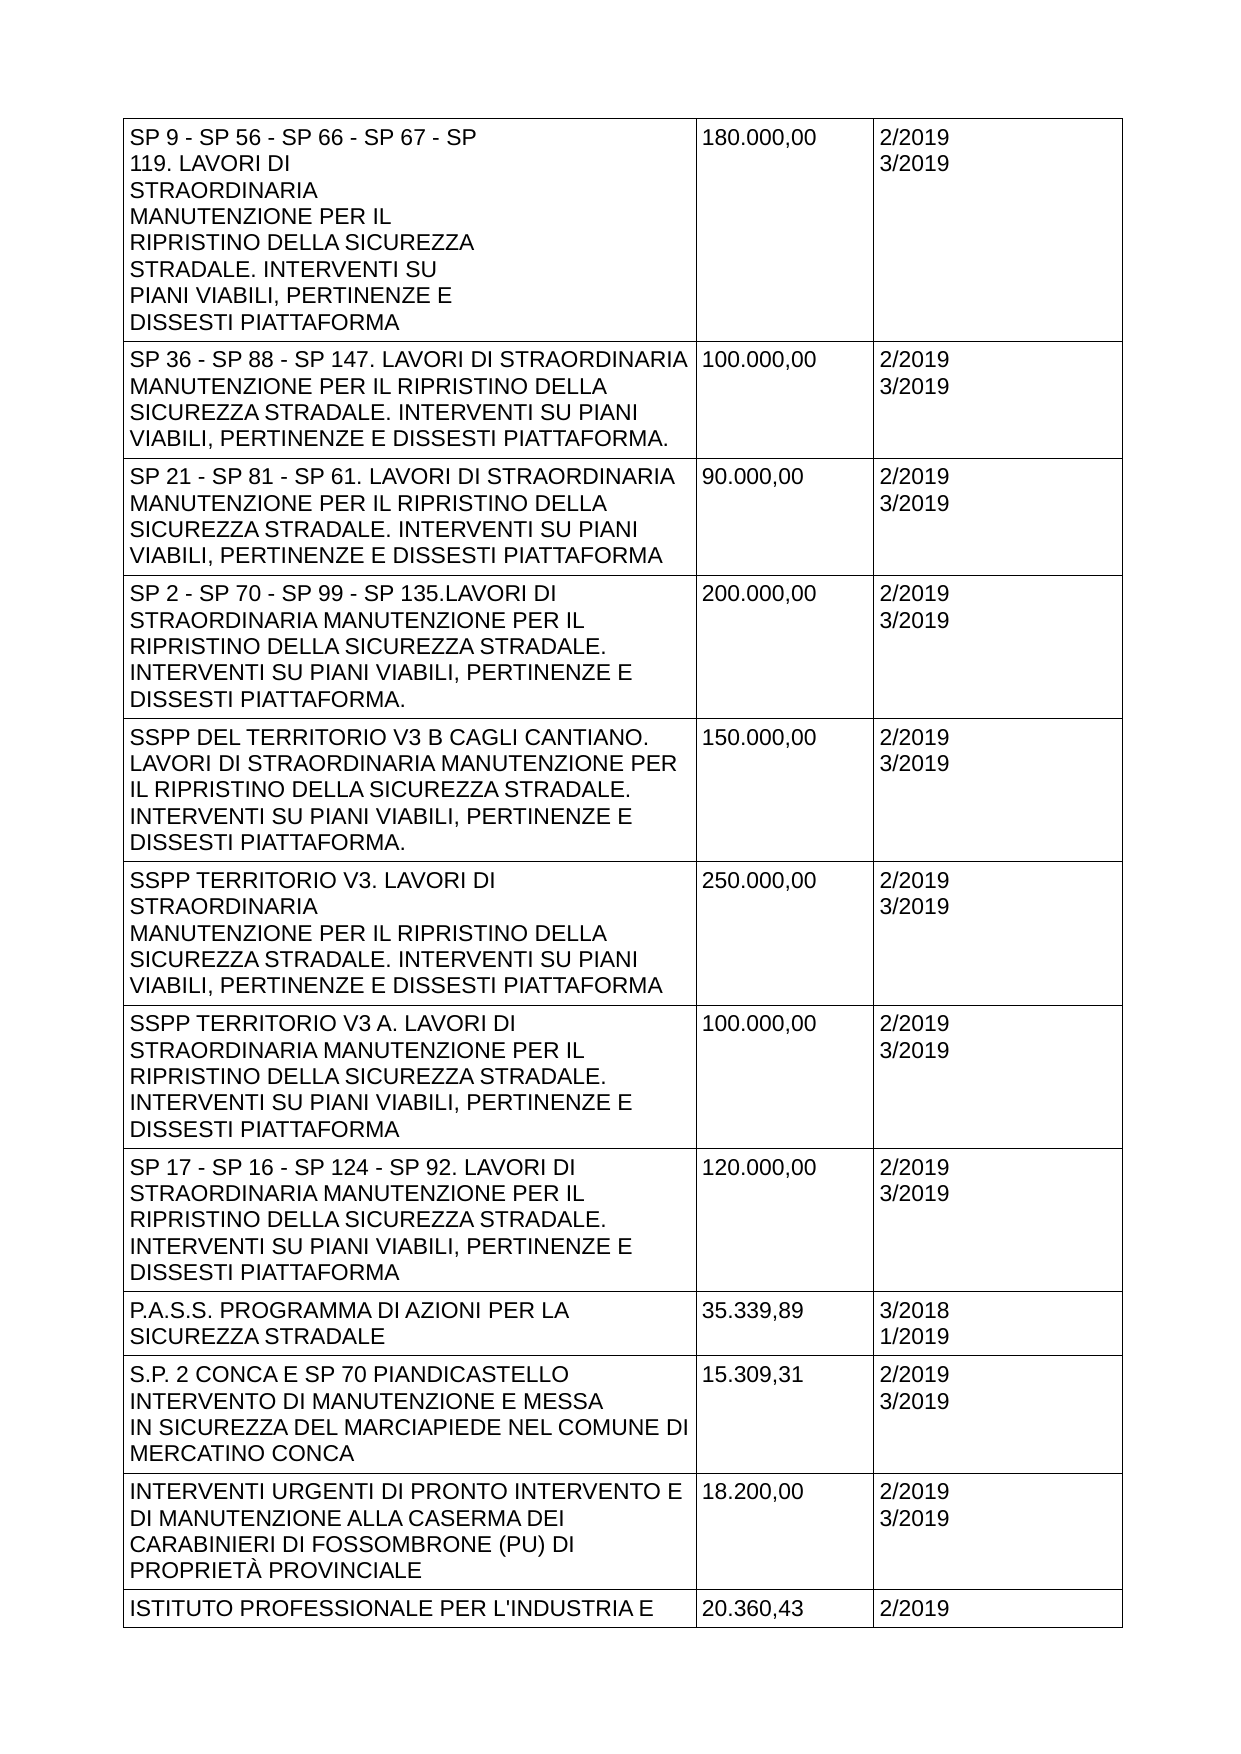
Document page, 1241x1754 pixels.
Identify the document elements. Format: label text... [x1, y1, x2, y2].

table_cell 90.000,00 [697, 459, 873, 574]
table_cell 20.360,43 [697, 1590, 873, 1627]
table_cell 200.000,00 [697, 576, 873, 718]
table_cell 18.200,00 [697, 1474, 873, 1589]
table_cell 100.000,00 [697, 342, 873, 457]
table_cell INTERVENTI URGENTI DI PRONTO INTERVENTO E DI MANUTENZIONE ALLA CASERMA DEI CARABINIERI DI FOSSOMBRONE (PU) DI PROPRIETÀ PROVINCIALE [124, 1474, 696, 1589]
table_cell 150.000,00 [697, 719, 873, 861]
table_cell P.A.S.S. PROGRAMMA DI AZIONI PER LA SICUREZZA STRADALE [124, 1292, 696, 1355]
table_cell 2/2019 3/2019 [874, 119, 1122, 341]
table_cell 2/2019 3/2019 [874, 719, 1122, 861]
table_cell 2/2019 3/2019 [874, 1474, 1122, 1589]
table_cell 100.000,00 [697, 1006, 873, 1148]
table_cell 3/2018 1/2019 [874, 1292, 1122, 1355]
table_cell 2/2019 3/2019 [874, 862, 1122, 1004]
table_cell SSPP TERRITORIO V3. LAVORI DI STRAORDINARIA MANUTENZIONE PER IL RIPRISTINO DELLA SICUREZZA STRADALE. INTERVENTI SU PIANI VIABILI, PERTINENZE E DISSESTI PIATTAFORMA [124, 862, 696, 1004]
table_cell 180.000,00 [697, 119, 873, 341]
table_cell SP 2 - SP 70 - SP 99 - SP 135.LAVORI DI STRAORDINARIA MANUTENZIONE PER IL RIPRISTINO DELLA SICUREZZA STRADALE. INTERVENTI SU PIANI VIABILI, PERTINENZE E DISSESTI PIATTAFORMA. [124, 576, 696, 718]
table_cell 2/2019 3/2019 [874, 459, 1122, 574]
table_cell SP 36 - SP 88 - SP 147. LAVORI DI STRAORDINARIA MANUTENZIONE PER IL RIPRISTINO DELLA SICUREZZA STRADALE. INTERVENTI SU PIANI VIABILI, PERTINENZE E DISSESTI PIATTAFORMA. [124, 342, 696, 457]
table_cell 2/2019 3/2019 [874, 1006, 1122, 1148]
table_cell ISTITUTO PROFESSIONALE PER L'INDUSTRIA E [124, 1590, 696, 1627]
table_cell SP 9 - SP 56 - SP 66 - SP 67 - SP 119. LAVORI DI STRAORDINARIA MANUTENZIONE PER IL RIPRISTINO DELLA SICUREZZA STRADALE. INTERVENTI SU PIANI VIABILI, PERTINENZE E DISSESTI PIATTAFORMA [124, 119, 696, 341]
table_cell SP 21 - SP 81 - SP 61. LAVORI DI STRAORDINARIA MANUTENZIONE PER IL RIPRISTINO DELLA SICUREZZA STRADALE. INTERVENTI SU PIANI VIABILI, PERTINENZE E DISSESTI PIATTAFORMA [124, 459, 696, 574]
table_cell 15.309,31 [697, 1356, 873, 1472]
table_cell 2/2019 3/2019 [874, 1149, 1122, 1291]
table_cell 250.000,00 [697, 862, 873, 1004]
table_cell S.P. 2 CONCA E SP 70 PIANDICASTELLO INTERVENTO DI MANUTENZIONE E MESSA IN SICUREZZA DEL MARCIAPIEDE NEL COMUNE DI MERCATINO CONCA [124, 1356, 696, 1472]
table_cell SSPP DEL TERRITORIO V3 B CAGLI CANTIANO. LAVORI DI STRAORDINARIA MANUTENZIONE PER IL RIPRISTINO DELLA SICUREZZA STRADALE. INTERVENTI SU PIANI VIABILI, PERTINENZE E DISSESTI PIATTAFORMA. [124, 719, 696, 861]
table_cell 120.000,00 [697, 1149, 873, 1291]
table_cell 2/2019 3/2019 [874, 342, 1122, 457]
table_cell SP 17 - SP 16 - SP 124 - SP 92. LAVORI DI STRAORDINARIA MANUTENZIONE PER IL RIPRISTINO DELLA SICUREZZA STRADALE. INTERVENTI SU PIANI VIABILI, PERTINENZE E DISSESTI PIATTAFORMA [124, 1149, 696, 1291]
table_cell 2/2019 [874, 1590, 1122, 1627]
table_cell SSPP TERRITORIO V3 A. LAVORI DI STRAORDINARIA MANUTENZIONE PER IL RIPRISTINO DELLA SICUREZZA STRADALE. INTERVENTI SU PIANI VIABILI, PERTINENZE E DISSESTI PIATTAFORMA [124, 1006, 696, 1148]
table_cell 2/2019 3/2019 [874, 1356, 1122, 1472]
table_cell 2/2019 3/2019 [874, 576, 1122, 718]
table_cell 35.339,89 [697, 1292, 873, 1355]
